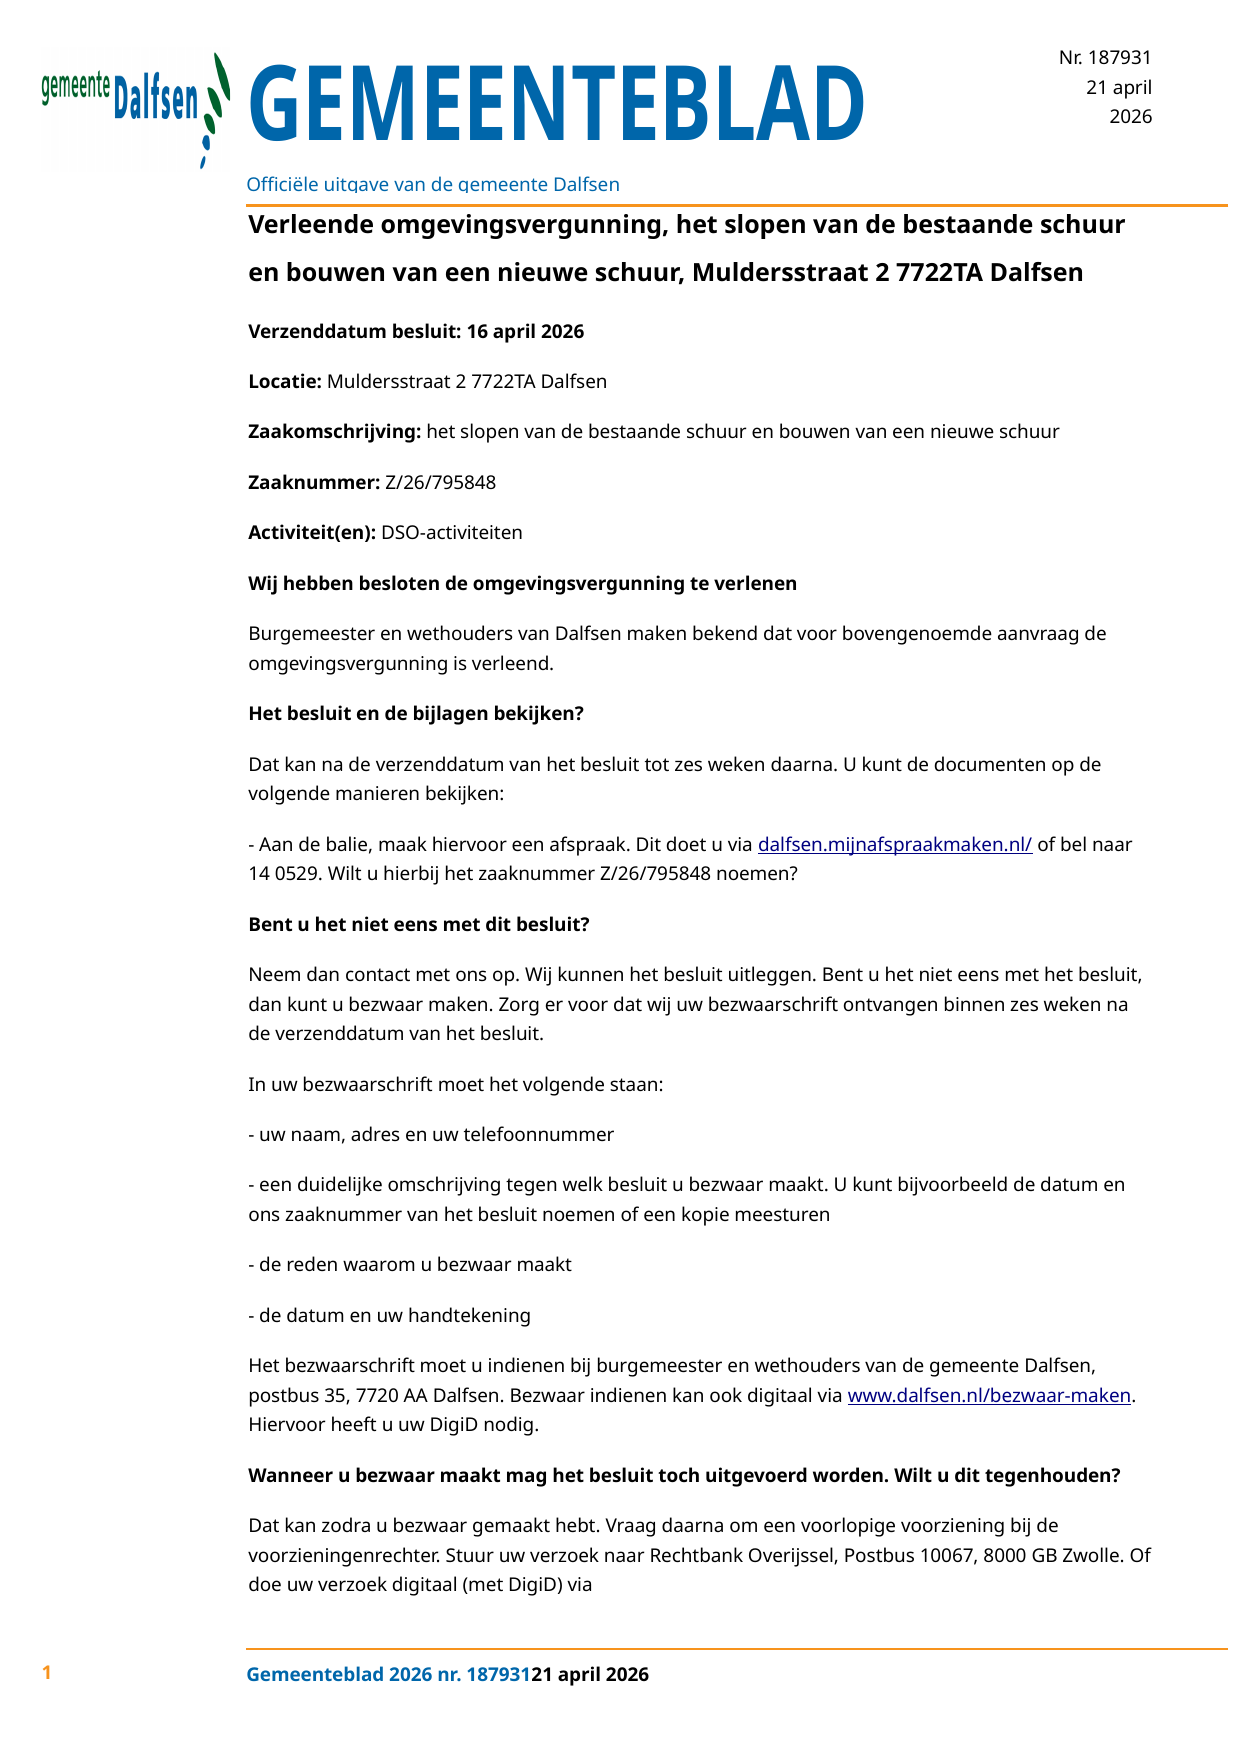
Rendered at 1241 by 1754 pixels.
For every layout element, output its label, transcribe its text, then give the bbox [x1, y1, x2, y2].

text In uw bezwaarschrift moet het volgende staan: [248, 1071, 1152, 1097]
text Bent u het niet eens met dit besluit? [248, 911, 1152, 937]
text Zaakomschrijving: het slopen van de bestaande schuur en bouwen van een nieuwe schuur [248, 419, 1152, 444]
text Dat kan zodra u bezwaar gemaakt hebt. Vraag daarna om een voorlopige voorziening bij de voorzieningenrechter. Stuur uw verzoek naar Rechtbank Overijssel, Postbus 10067, 8000 GB Zwolle. Of doe uw verzoek digitaal (met DigiD) via [248, 1512, 1152, 1597]
text Wij hebben besloten de omgevingsvergunning te verlenen [248, 570, 1152, 596]
text Verleende omgevingsvergunning, het slopen van de bestaande schuur en bouwen van een nieuwe schuur, Muldersstraat 2 7722TA Dalfsen [248, 207, 1152, 288]
text - uw naam, adres en uw telefoonnummer [248, 1121, 1152, 1147]
text - Aan de balie, maak hiervoor een afspraak. Dit doet u via dalfsen.mijnafspraakmaken.nl/ of bel naar 14 0529. Wilt u hierbij het zaaknummer Z/26/795848 noemen? [248, 831, 1152, 886]
text Burgemeester en wethouders van Dalfsen maken bekend dat voor bovengenoemde aanvraag de omgevingsvergunning is verleend. [248, 620, 1152, 676]
text Het bezwaarschrift moet u indienen bij burgemeester en wethouders van de gemeente Dalfsen, postbus 35, 7720 AA Dalfsen. Bezwaar indienen kan ook digitaal via www.dalfsen.nl/bezwaar-maken. Hiervoor heeft u uw DigiD nodig. [248, 1352, 1152, 1437]
text Locatie: Muldersstraat 2 7722TA Dalfsen [248, 368, 1152, 394]
text Dat kan na de verzenddatum van het besluit tot zes weken daarna. U kunt de documenten op de volgende manieren bekijken: [248, 751, 1152, 806]
text Wanneer u bezwaar maakt mag het besluit toch uitgevoerd worden. Wilt u dit tegenhouden? [248, 1462, 1152, 1488]
text Het besluit en de bijlagen bekijken? [248, 700, 1152, 726]
text - de reden waarom u bezwaar maakt [248, 1252, 1152, 1277]
picture [41, 47, 231, 172]
text - een duidelijke omschrijving tegen welk besluit u bezwaar maakt. U kunt bijvoorbeeld de datum en ons zaaknummer van het besluit noemen of een kopie meesturen [248, 1172, 1152, 1227]
text - de datum en uw handtekening [248, 1302, 1152, 1328]
text Zaaknummer: Z/26/795848 [248, 469, 1152, 495]
text Neem dan contact met ons op. Wij kunnen het besluit uitleggen. Bent u het niet eens met het besluit, dan kunt u bezwaar maken. Zorg er voor dat wij uw bezwaarschrift ontvangen binnen zes weken na de verzenddatum van het besluit. [248, 961, 1152, 1046]
text Activiteit(en): DSO-activiteiten [248, 519, 1152, 545]
text Verzenddatum besluit: 16 april 2026 [248, 318, 1152, 344]
